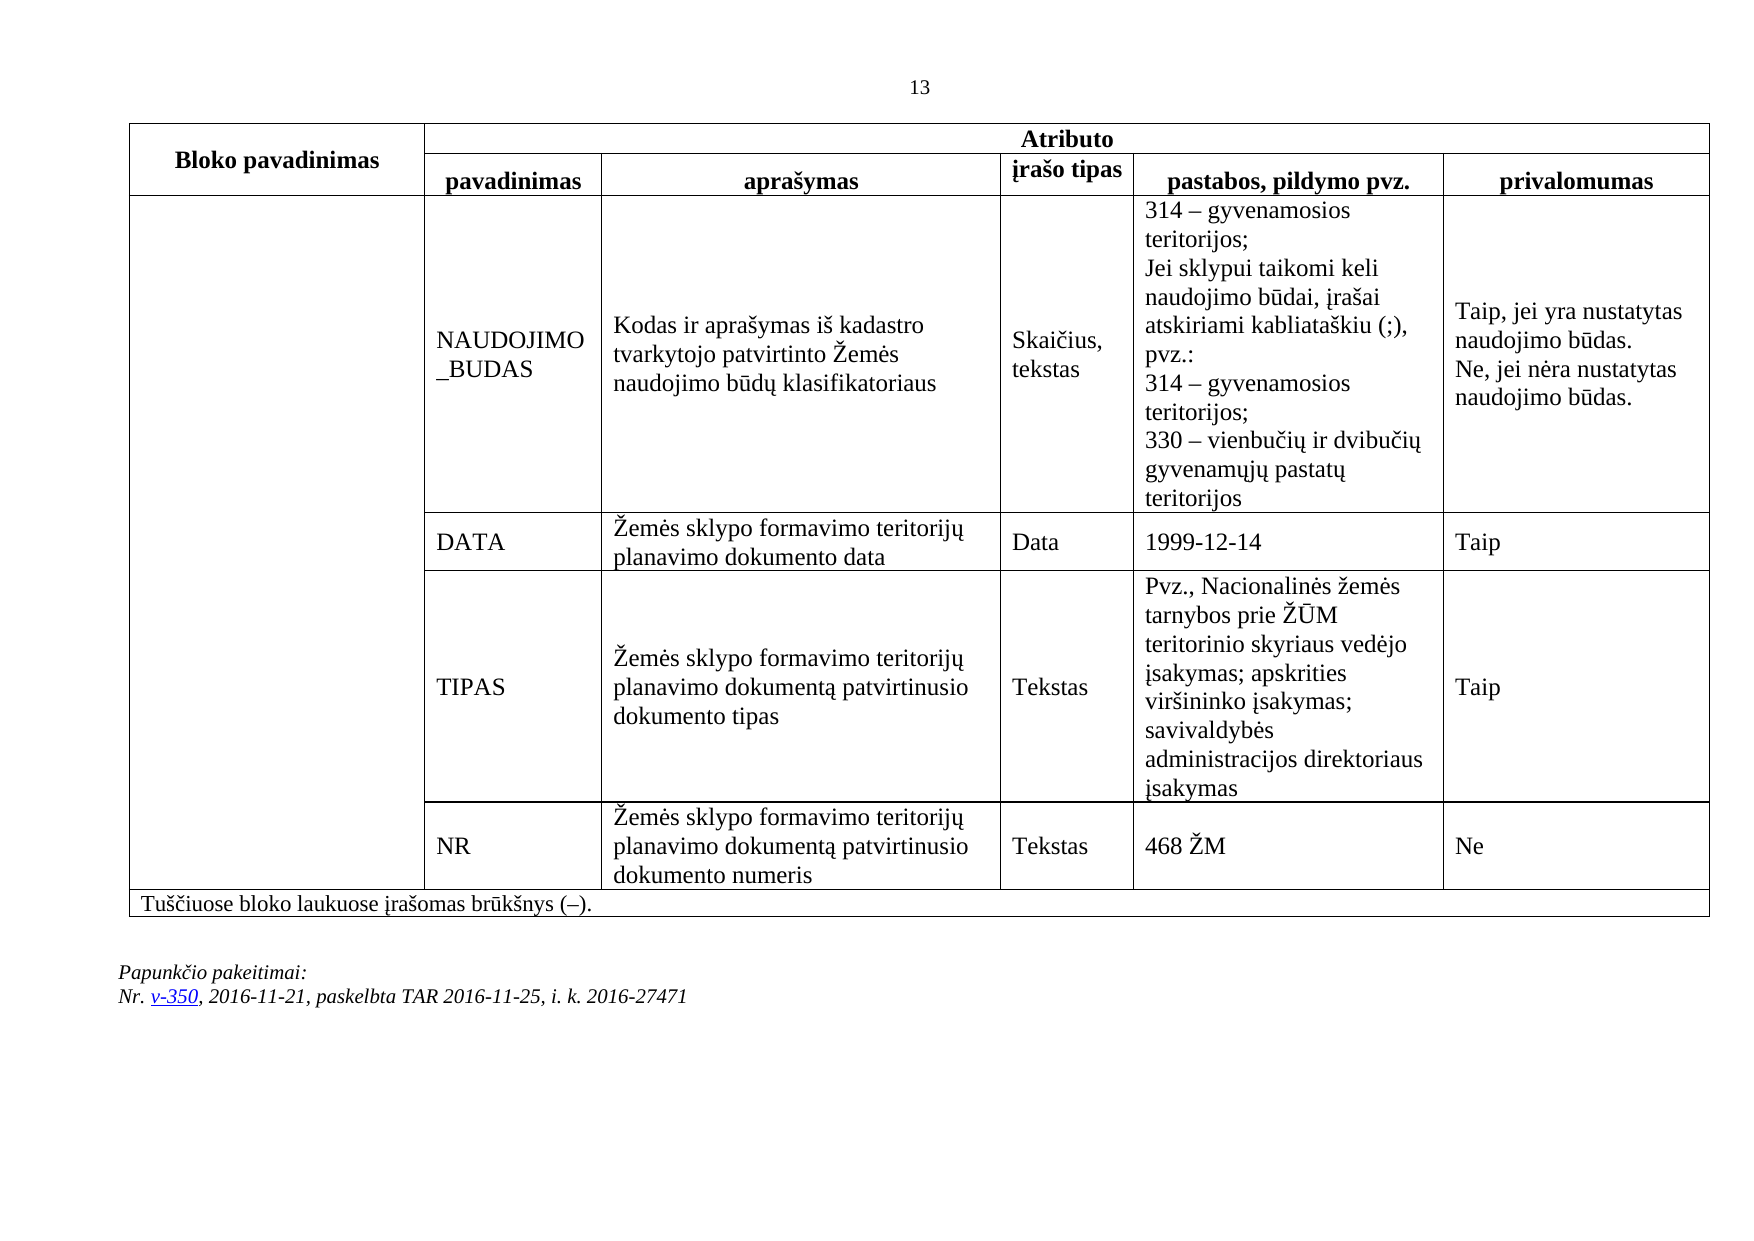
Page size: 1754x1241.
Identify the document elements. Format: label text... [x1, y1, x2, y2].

table_cell DATA [425, 513, 601, 570]
text Nr. v-350, 2016-11-21, paskelbta TAR 2016-11-25, i. k. 2016-27471 [118, 984, 1683, 1008]
table_cell 468 ŽM [1134, 803, 1443, 889]
table_cell aprašymas [602, 154, 1000, 194]
table_cell Žemės sklypo formavimo teritorijų planavimo dokumentą patvirtinusio dokumento numeris [602, 803, 1000, 889]
table_cell TIPAS [425, 571, 601, 801]
table_cell [130, 196, 424, 889]
table_cell privalomumas [1444, 154, 1709, 194]
table_cell 1999-12-14 [1134, 513, 1443, 570]
table_header Bloko pavadinimas [130, 124, 424, 194]
table_cell 314 – gyvenamosios teritorijos; Jei sklypui taikomi keli naudojimo būdai, įrašai atskiriami kabliataškiu (;), pvz.: 314 – gyvenamosios teritorijos; 330 – vienbučių ir dvibučių gyvenamųjų pastatų teritorijos [1134, 196, 1443, 512]
table_cell pavadinimas [425, 154, 601, 194]
table_header Atributo [425, 124, 1709, 153]
table_cell Taip, jei yra nustatytas naudojimo būdas. Ne, jei nėra nustatytas naudojimo būdas. [1444, 196, 1709, 512]
table_cell Tekstas [1001, 803, 1133, 889]
table_cell Tuščiuose bloko laukuose įrašomas brūkšnys (–). [130, 890, 1709, 916]
table_cell Žemės sklypo formavimo teritorijų planavimo dokumento data [602, 513, 1000, 570]
text Papunkčio pakeitimai: [118, 960, 1683, 984]
table_cell Kodas ir aprašymas iš kadastro tvarkytojo patvirtinto Žemės naudojimo būdų klasifikatoriaus [602, 196, 1000, 512]
table_cell Data [1001, 513, 1133, 570]
table_cell Žemės sklypo formavimo teritorijų planavimo dokumentą patvirtinusio dokumento tipas [602, 571, 1000, 801]
table_cell Pvz., Nacionalinės žemės tarnybos prie ŽŪM teritorinio skyriaus vedėjo įsakymas; apskrities viršininko įsakymas; savivaldybės administracijos direktoriaus įsakymas [1134, 571, 1443, 801]
table_cell Skaičius, tekstas [1001, 196, 1133, 512]
table_cell pastabos, pildymo pvz. [1134, 154, 1443, 194]
table_cell NAUDOJIMO_BUDAS [425, 196, 601, 512]
table_cell Ne [1444, 803, 1709, 889]
table_cell NR [425, 803, 601, 889]
table_cell Taip [1444, 513, 1709, 570]
table_cell Tekstas [1001, 571, 1133, 801]
table_cell įrašo tipas [1001, 154, 1133, 194]
table_cell Taip [1444, 571, 1709, 801]
